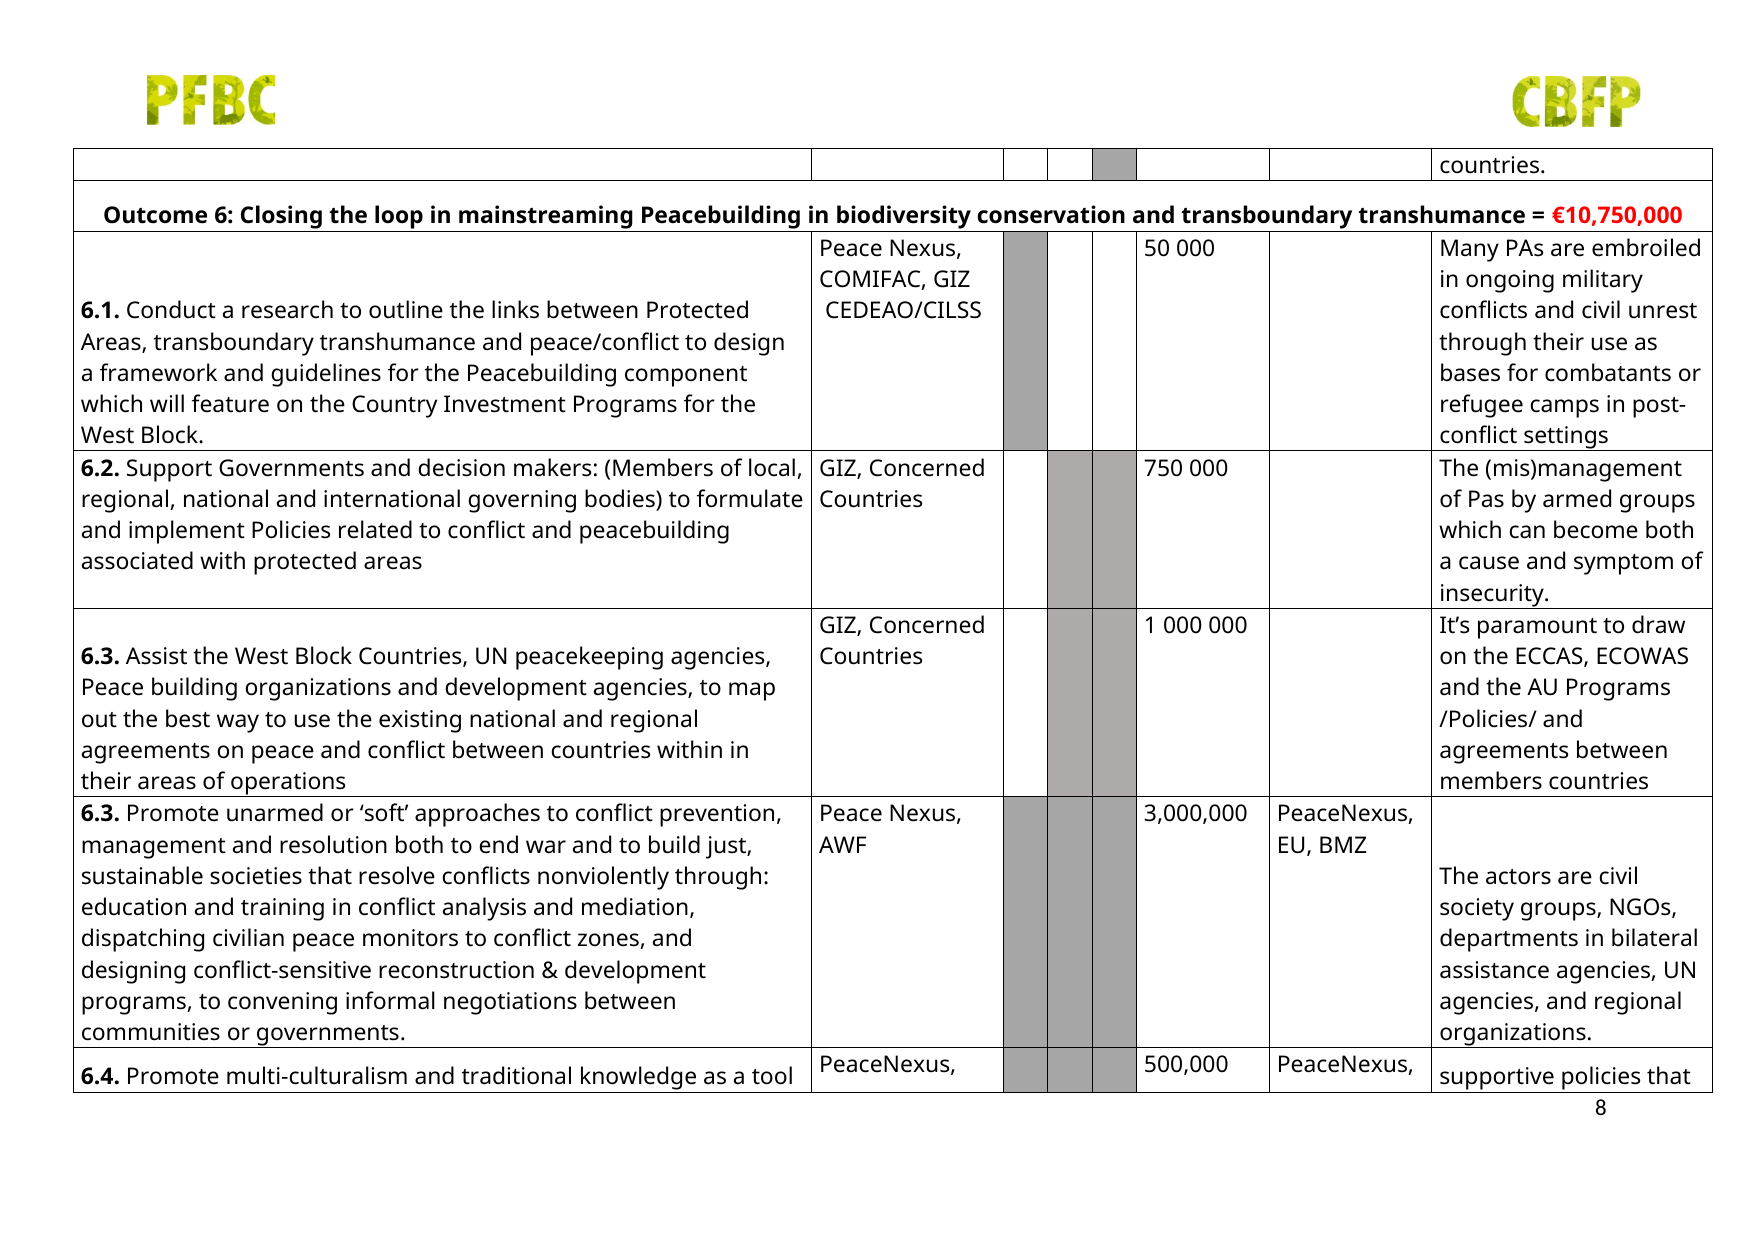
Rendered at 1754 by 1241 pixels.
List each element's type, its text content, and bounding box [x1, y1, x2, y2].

table_cell [1093, 232, 1136, 450]
table_cell [1093, 1048, 1136, 1092]
table_cell It’s paramount to draw on the ECCAS, ECOWAS and the AU Programs /Policies/ and agreements between members countries [1432, 609, 1712, 796]
table_cell [1093, 149, 1136, 180]
table_cell Many PAs are embroiled in ongoing military conflicts and civil unrest through their use as bases for combatants or refugee camps in post-conflict settings [1432, 232, 1712, 450]
table_cell PeaceNexus, [812, 1048, 1003, 1092]
table_cell 50 000 [1137, 232, 1269, 450]
table_cell 6.3. Assist the West Block Countries, UN peacekeeping agencies, Peace building organizations and development agencies, to map out the best way to use the existing national and regional agreements on peace and conflict between countries within in their areas of operations [74, 609, 811, 796]
table_cell GIZ, Concerned Countries [812, 451, 1003, 608]
table_cell countries. [1432, 149, 1712, 180]
table_cell [1137, 149, 1269, 180]
table_cell [812, 149, 1003, 180]
table_cell [1004, 451, 1047, 608]
table_cell [1004, 232, 1047, 450]
table_cell [1270, 609, 1431, 796]
table_cell 500,000 [1137, 1048, 1269, 1092]
table_cell [1093, 609, 1136, 796]
table_cell [1004, 609, 1047, 796]
table_cell [1048, 1048, 1092, 1092]
table_cell 6.3. Promote unarmed or ‘soft’ approaches to conflict prevention, management and resolution both to end war and to build just, sustainable societies that resolve conflicts nonviolently through: education and training in conflict analysis and mediation, dispatching civilian peace monitors to conflict zones, and designing conflict-sensitive reconstruction & development programs, to convening informal negotiations between communities or governments. [74, 797, 811, 1047]
table_cell [1093, 451, 1136, 608]
table_cell 6.2. Support Governments and decision makers: (Members of local, regional, national and international governing bodies) to formulate and implement Policies related to conflict and peacebuilding associated with protected areas [74, 451, 811, 608]
table_cell Peace Nexus, COMIFAC, GIZ CEDEAO/CILSS [812, 232, 1003, 450]
table_cell [1004, 149, 1047, 180]
table_cell Outcome 6: Closing the loop in mainstreaming Peacebuilding in biodiversity conservation and transboundary transhumance = €10,750,000 [74, 181, 1712, 231]
table_cell [1093, 797, 1136, 1047]
table_cell [1270, 451, 1431, 608]
table_cell [1048, 232, 1092, 450]
table_cell supportive policies that [1432, 1048, 1712, 1092]
table_cell 6.4. Promote multi-culturalism and traditional knowledge as a tool [74, 1048, 811, 1092]
table_cell The (mis)management of Pas by armed groups which can become both a cause and symptom of insecurity. [1432, 451, 1712, 608]
table_cell PeaceNexus, EU, BMZ [1270, 797, 1431, 1047]
table_cell The actors are civil society groups, NGOs, departments in bilateral assistance agencies, UN agencies, and regional organizations. [1432, 797, 1712, 1047]
table_cell 3,000,000 [1137, 797, 1269, 1047]
table_cell [1048, 149, 1092, 180]
table_cell [1048, 797, 1092, 1047]
table_cell [1004, 797, 1047, 1047]
table_cell [1048, 609, 1092, 796]
table_cell 6.1. Conduct a research to outline the links between Protected Areas, transboundary transhumance and peace/conflict to design a framework and guidelines for the Peacebuilding component which will feature on the Country Investment Programs for the West Block. [74, 232, 811, 450]
table_cell GIZ, Concerned Countries [812, 609, 1003, 796]
table_cell [1004, 1048, 1047, 1092]
table_cell 750 000 [1137, 451, 1269, 608]
table_cell Peace Nexus, AWF [812, 797, 1003, 1047]
table_cell 1 000 000 [1137, 609, 1269, 796]
table_cell PeaceNexus, [1270, 1048, 1431, 1092]
table_cell [1048, 451, 1092, 608]
table_cell [1270, 149, 1431, 180]
table_cell [74, 149, 811, 180]
table_cell [1270, 232, 1431, 450]
